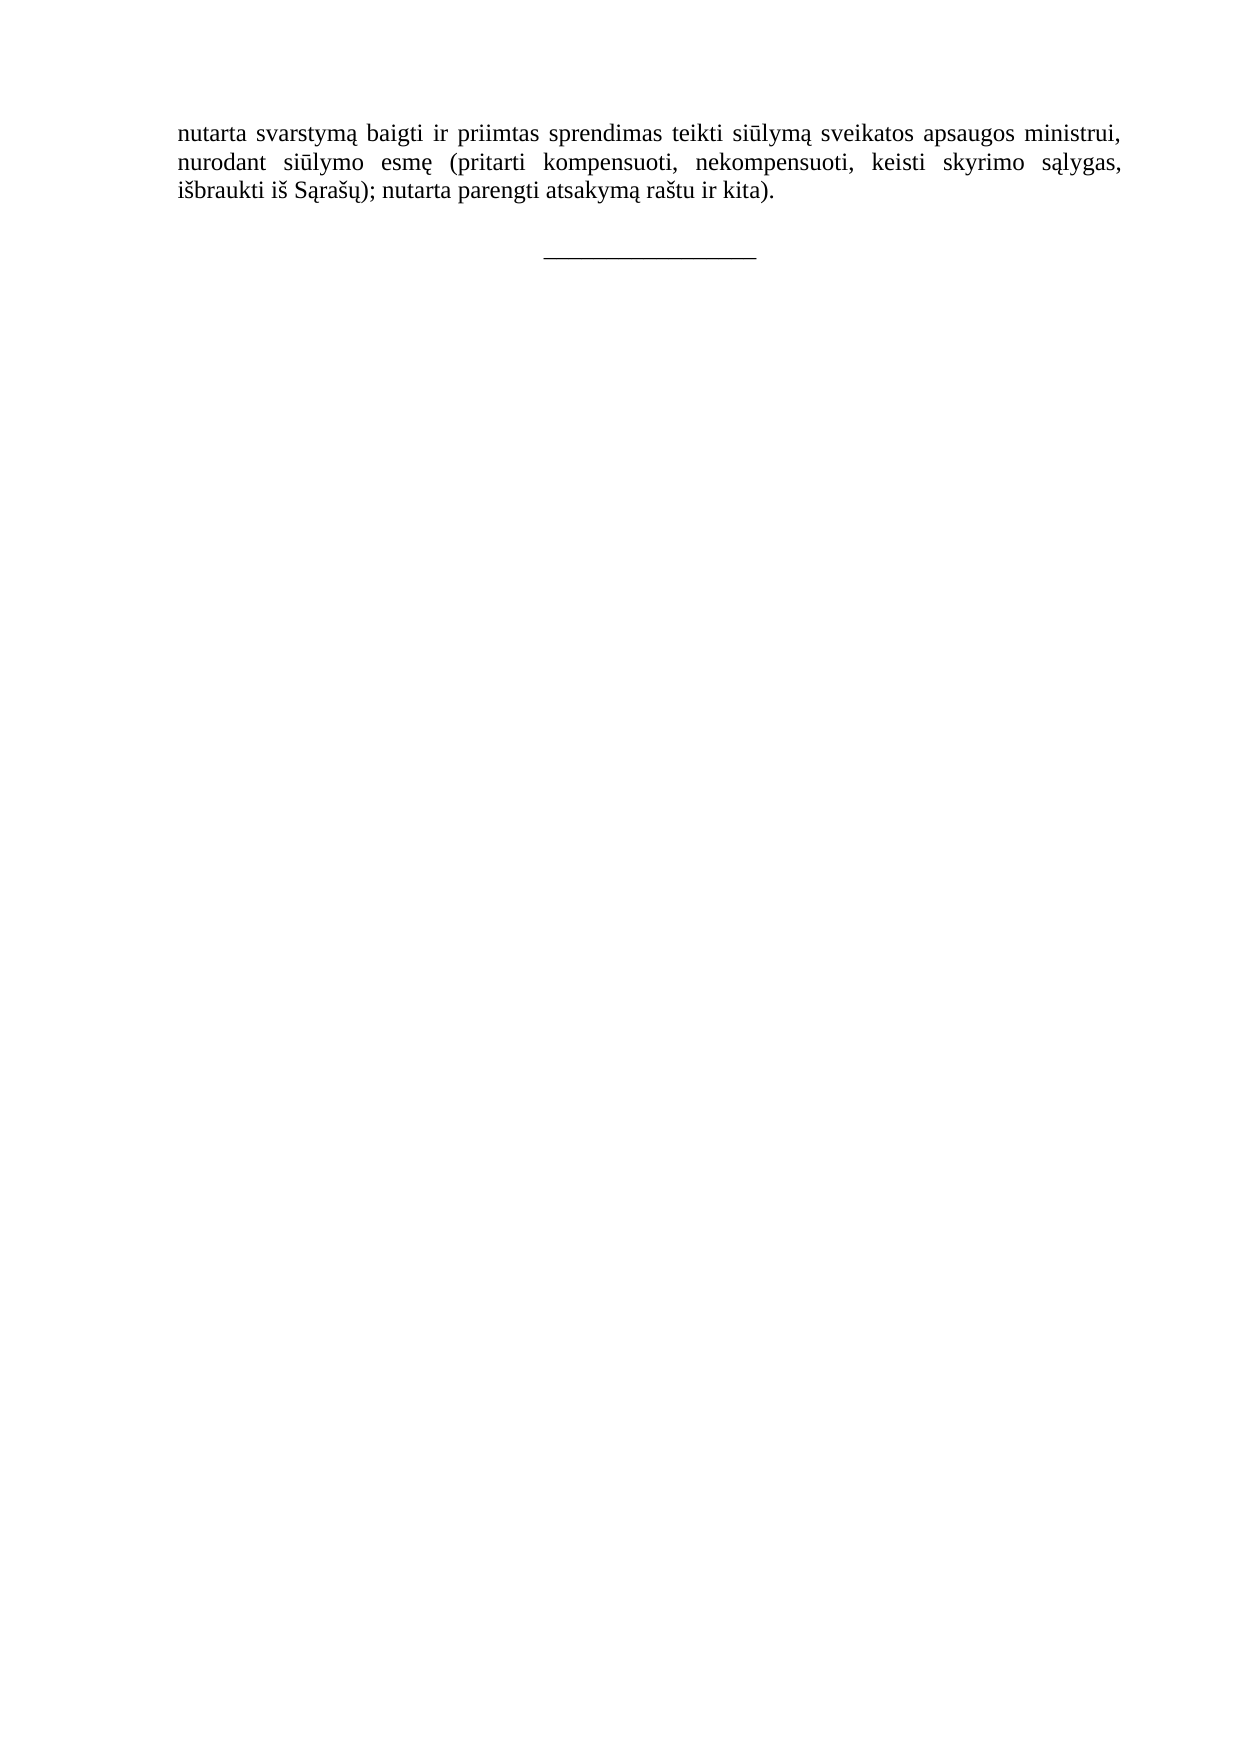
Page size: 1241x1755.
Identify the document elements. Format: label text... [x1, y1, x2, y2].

text _________________ [177, 233, 1122, 262]
text nutarta svarstymą baigti ir priimtas sprendimas teikti siūlymą sveikatos apsaugos ministrui, nurodant siūlymo esmę (pritarti kompensuoti, nekompensuoti, keisti skyrimo sąlygas, išbraukti iš Sąrašų); nutarta parengti atsakymą raštu ir kita). [177, 118, 1122, 204]
